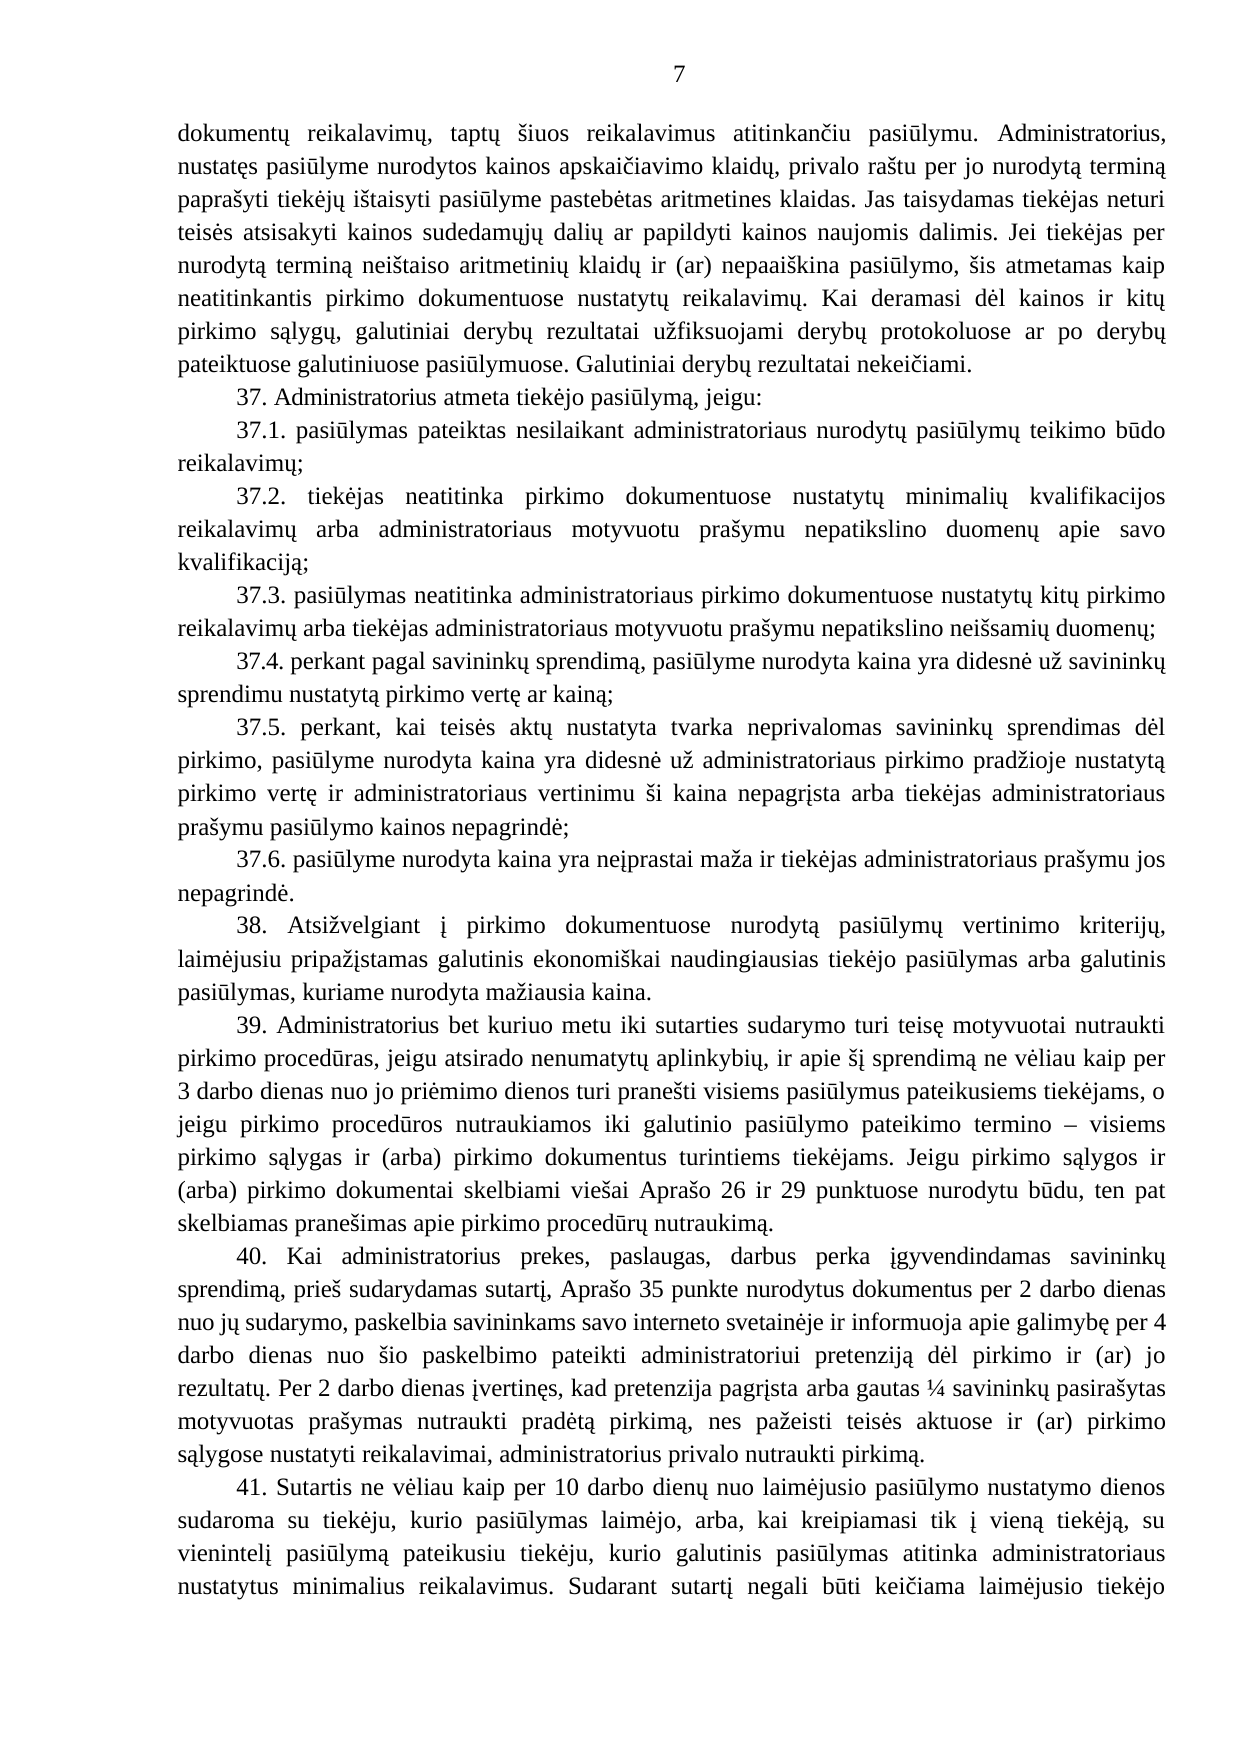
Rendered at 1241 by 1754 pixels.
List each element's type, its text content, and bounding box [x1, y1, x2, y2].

text 37.3. pasiūlymas neatitinka administratoriaus pirkimo dokumentuose nustatytų kitų pirkimo reikalavimų arba tiekėjas administratoriaus motyvuotu prašymu nepatikslino neišsamių duomenų; [177, 580, 1166, 642]
text 41. Sutartis ne vėliau kaip per 10 darbo dienų nuo laimėjusio pasiūlymo nustatymo dienos sudaroma su tiekėju, kurio pasiūlymas laimėjo, arba, kai kreipiamasi tik į vieną tiekėją, su vienintelį pasiūlymą pateikusiu tiekėju, kurio galutinis pasiūlymas atitinka administratoriaus nustatytus minimalius reikalavimus. Sudarant sutartį negali būti keičiama laimėjusio tiekėjo [177, 1472, 1166, 1600]
text 37.1. pasiūlymas pateiktas nesilaikant administratoriaus nurodytų pasiūlymų teikimo būdo reikalavimų; [177, 415, 1166, 477]
text 37.4. perkant pagal savininkų sprendimą, pasiūlyme nurodyta kaina yra didesnė už savininkų sprendimu nustatytą pirkimo vertę ar kainą; [177, 646, 1166, 708]
text dokumentų reikalavimų, taptų šiuos reikalavimus atitinkančiu pasiūlymu. Administratorius, nustatęs pasiūlyme nurodytos kainos apskaičiavimo klaidų, privalo raštu per jo nurodytą terminą paprašyti tiekėjų ištaisyti pasiūlyme pastebėtas aritmetines klaidas. Jas taisydamas tiekėjas neturi teisės atsisakyti kainos sudedamųjų dalių ar papildyti kainos naujomis dalimis. Jei tiekėjas per nurodytą terminą neištaiso aritmetinių klaidų ir (ar) nepaaiškina pasiūlymo, šis atmetamas kaip neatitinkantis pirkimo dokumentuose nustatytų reikalavimų. Kai deramasi dėl kainos ir kitų pirkimo sąlygų, galutiniai derybų rezultatai užfiksuojami derybų protokoluose ar po derybų pateiktuose galutiniuose pasiūlymuose. Galutiniai derybų rezultatai nekeičiami. [177, 118, 1166, 378]
text 37.6. pasiūlyme nurodyta kaina yra neįprastai maža ir tiekėjas administratoriaus prašymu jos nepagrindė. [177, 844, 1166, 906]
text 37.5. perkant, kai teisės aktų nustatyta tvarka neprivalomas savininkų sprendimas dėl pirkimo, pasiūlyme nurodyta kaina yra didesnė už administratoriaus pirkimo pradžioje nustatytą pirkimo vertę ir administratoriaus vertinimu ši kaina nepagrįsta arba tiekėjas administratoriaus prašymu pasiūlymo kainos nepagrindė; [177, 712, 1166, 840]
text 37. Administratorius atmeta tiekėjo pasiūlymą, jeigu: [177, 382, 1166, 411]
text 38. Atsižvelgiant į pirkimo dokumentuose nurodytą pasiūlymų vertinimo kriterijų, laimėjusiu pripažįstamas galutinis ekonomiškai naudingiausias tiekėjo pasiūlymas arba galutinis pasiūlymas, kuriame nurodyta mažiausia kaina. [177, 911, 1166, 1005]
text 39. Administratorius bet kuriuo metu iki sutarties sudarymo turi teisę motyvuotai nutraukti pirkimo procedūras, jeigu atsirado nenumatytų aplinkybių, ir apie šį sprendimą ne vėliau kaip per 3 darbo dienas nuo jo priėmimo dienos turi pranešti visiems pasiūlymus pateikusiems tiekėjams, o jeigu pirkimo procedūros nutraukiamos iki galutinio pasiūlymo pateikimo termino – visiems pirkimo sąlygas ir (arba) pirkimo dokumentus turintiems tiekėjams. Jeigu pirkimo sąlygos ir (arba) pirkimo dokumentai skelbiami viešai Aprašo 26 ir 29 punktuose nurodytu būdu, ten pat skelbiamas pranešimas apie pirkimo procedūrų nutraukimą. [177, 1010, 1166, 1237]
text 37.2. tiekėjas neatitinka pirkimo dokumentuose nustatytų minimalių kvalifikacijos reikalavimų arba administratoriaus motyvuotu prašymu nepatikslino duomenų apie savo kvalifikaciją; [177, 481, 1166, 576]
text 40. Kai administratorius prekes, paslaugas, darbus perka įgyvendindamas savininkų sprendimą, prieš sudarydamas sutartį, Aprašo 35 punkte nurodytus dokumentus per 2 darbo dienas nuo jų sudarymo, paskelbia savininkams savo interneto svetainėje ir informuoja apie galimybę per 4 darbo dienas nuo šio paskelbimo pateikti administratoriui pretenziją dėl pirkimo ir (ar) jo rezultatų. Per 2 darbo dienas įvertinęs, kad pretenzija pagrįsta arba gautas ¼ savininkų pasirašytas motyvuotas prašymas nutraukti pradėtą pirkimą, nes pažeisti teisės aktuose ir (ar) pirkimo sąlygose nustatyti reikalavimai, administratorius privalo nutraukti pirkimą. [177, 1241, 1166, 1468]
